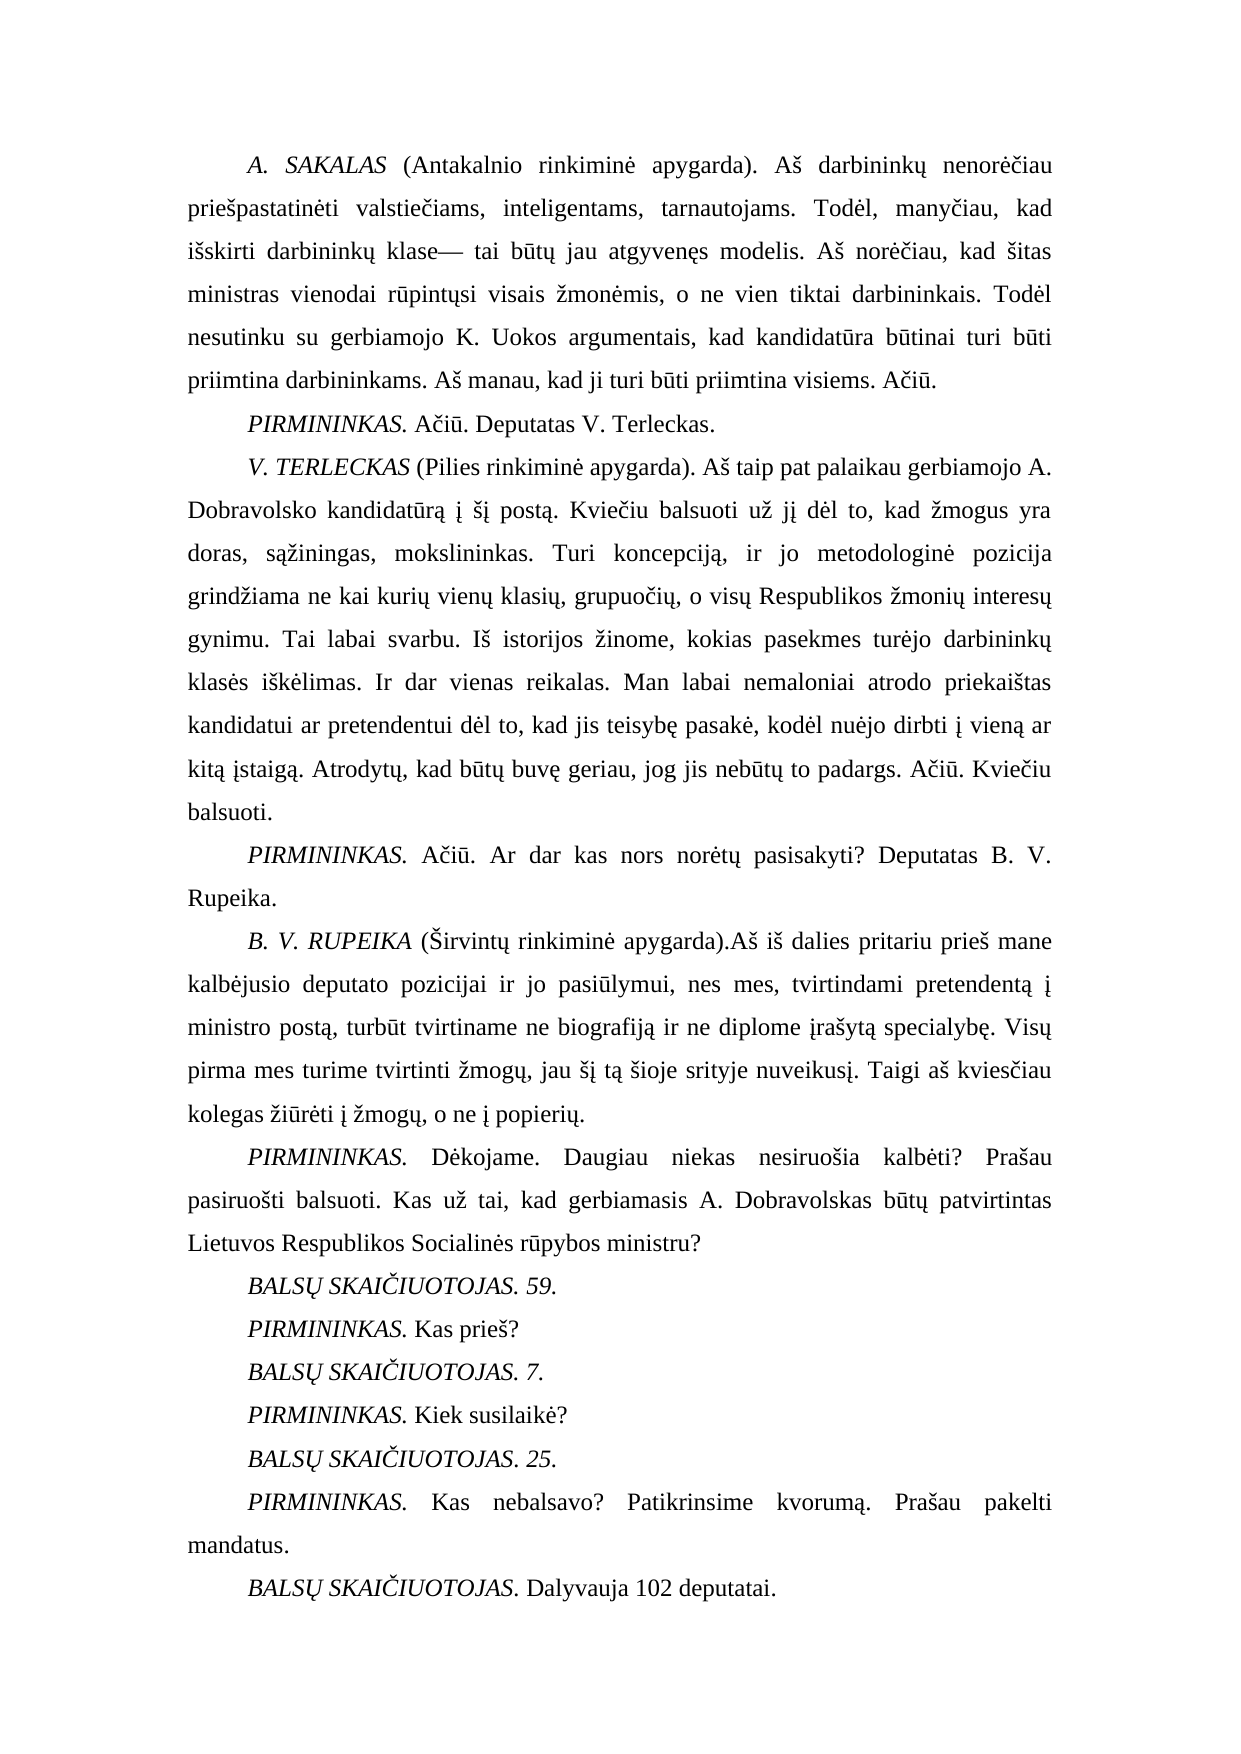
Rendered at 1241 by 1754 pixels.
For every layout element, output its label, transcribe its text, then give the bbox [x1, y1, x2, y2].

text Pirmininkas. Dėkojame. Daugiau niekas nesiruošia kalbėti? Prašau pasiruošti balsuoti. Kas už tai, kad gerbiamasis A. Dobravolskas būtų patvirtintas Lietuvos Respublikos Socialinės rūpybos ministru? [187, 1142, 1053, 1257]
text BALSŲ skaičiuotojas. Dalyvauja 102 deputatai. [187, 1573, 1053, 1602]
text PIRMININKAS. Kas prieš? [187, 1314, 1053, 1343]
text BALSŲ skaičiuotojas. 25. [187, 1444, 1053, 1472]
text BALSŲ skaičiuotojas. 59. [187, 1271, 1053, 1300]
text V. Terleckas (Pilies rinkiminė apygarda). Aš taip pat palaikau gerbiamojo A. Dobravolsko kandidatūrą į šį postą. Kviečiu balsuoti už jį dėl to, kad žmogus yra doras, sąžiningas, mokslininkas. Turi koncepciją, ir jo metodologinė pozicija grindžiama ne kai kurių vienų klasių, grupuočių, о visų Respublikos žmonių interesų gynimu. Tai labai svarbu. Iš istorijos žinome, kokias pasekmes turėjo darbininkų klasės iškėlimas. Ir dar vienas reikalas. Man labai nemaloniai atrodo priekaištas kandidatui ar pretendentui dėl to, kad jis teisybę pasakė, kodėl nuėjo dirbti į vieną ar kitą įstaigą. Atrodytų, kad būtų buvę geriau, jog jis nebūtų to padargs. Ačiū. Kviečiu balsuoti. [187, 452, 1053, 826]
text Pirmininkas. Ačiū. Deputatas V. Terleckas. [187, 409, 1053, 437]
text Pirmininkas. Ačiū. Ar dar kas nors norėtų pasisakyti? Deputatas B. V. Rupeika. [187, 840, 1053, 912]
text Pirmininkas. Kas nebalsavo? Patikrinsime kvorumą. Prašau pakelti mandatus. [187, 1487, 1053, 1559]
text BALSŲ skaičiuotojas. 7. [187, 1357, 1053, 1386]
text Pirmininkas. Kiek susilaikė? [187, 1401, 1053, 1429]
text A. Sakalas (Antakalnio rinkiminė apygarda). Aš darbininkų nenorėčiau priešpastatinėti valstiečiams, inteligentams, tarnautojams. Todėl, manyčiau, kad išskirti darbininkų klase— tai būtų jau atgyvenęs modelis. Aš norėčiau, kad šitas ministras vienodai rūpintųsi visais žmonėmis, о ne vien tiktai darbininkais. Todėl nesutinku su gerbiamojo K. Uokos argumentais, kad kandidatūra būtinai turi būti priimtina darbininkams. Aš manau, kad ji turi būti priimtina visiems. Ačiū. [187, 150, 1053, 394]
text B. V. Rupeika (Širvintų rinkiminė apygarda).Aš iš dalies pritariu prieš mane kalbėjusio deputato pozicijai ir jo pasiūlymui, nes mes, tvirtindami pretendentą į ministro postą, turbūt tvirtiname ne biografiją ir ne diplome įrašytą specialybę. Visų pirma mes turime tvirtinti žmogų, jau šį tą šioje srityje nuveikusį. Taigi aš kviesčiau kolegas žiūrėti į žmogų, о ne į popierių. [187, 926, 1053, 1127]
